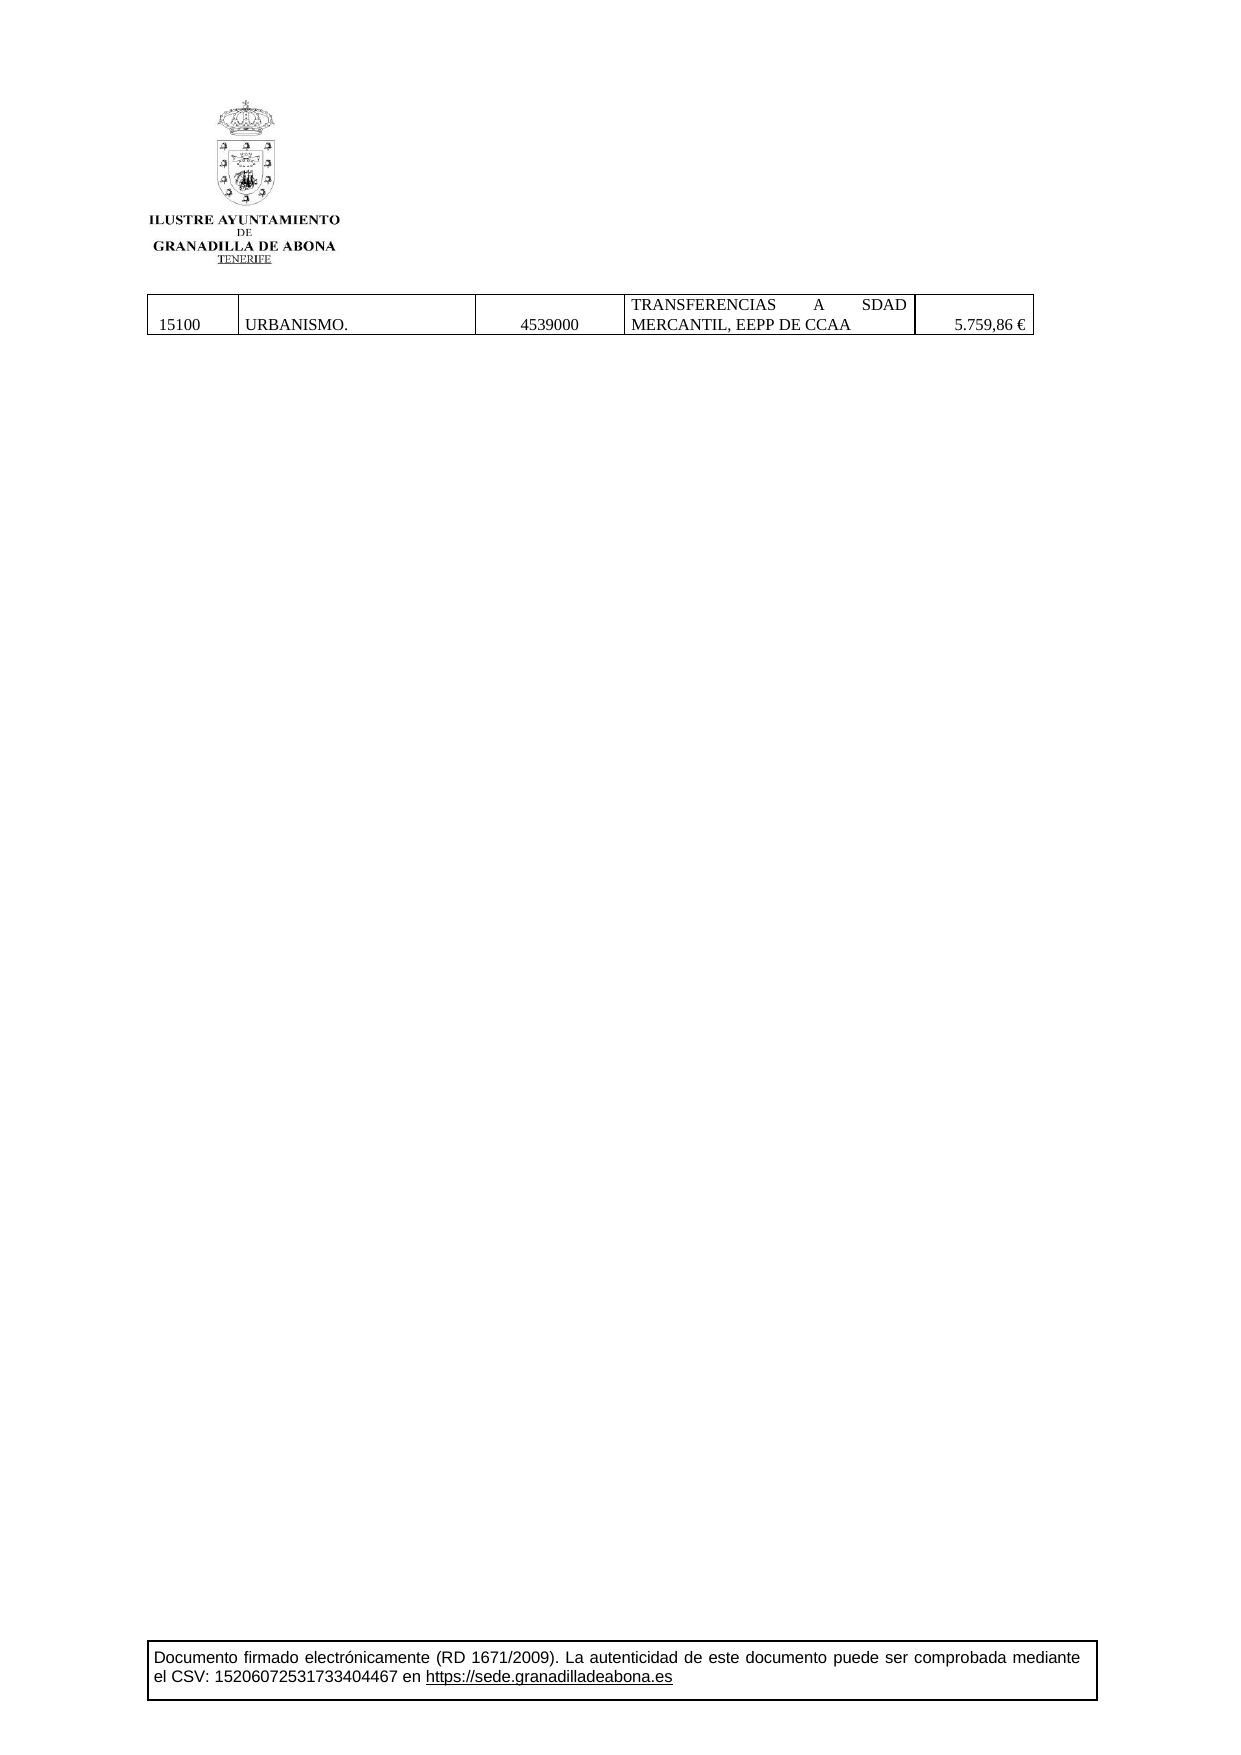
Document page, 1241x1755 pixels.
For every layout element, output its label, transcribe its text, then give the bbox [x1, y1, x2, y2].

table_cell TRANSFERENCIAS A SDAD MERCANTIL, EEPP DE CCAA [625, 295, 914, 333]
table_cell 15100 [148, 295, 238, 333]
table_cell URBANISMO. [239, 295, 475, 333]
table_cell 5.759,86 € [916, 295, 1033, 333]
table_cell 4539000 [476, 295, 624, 333]
